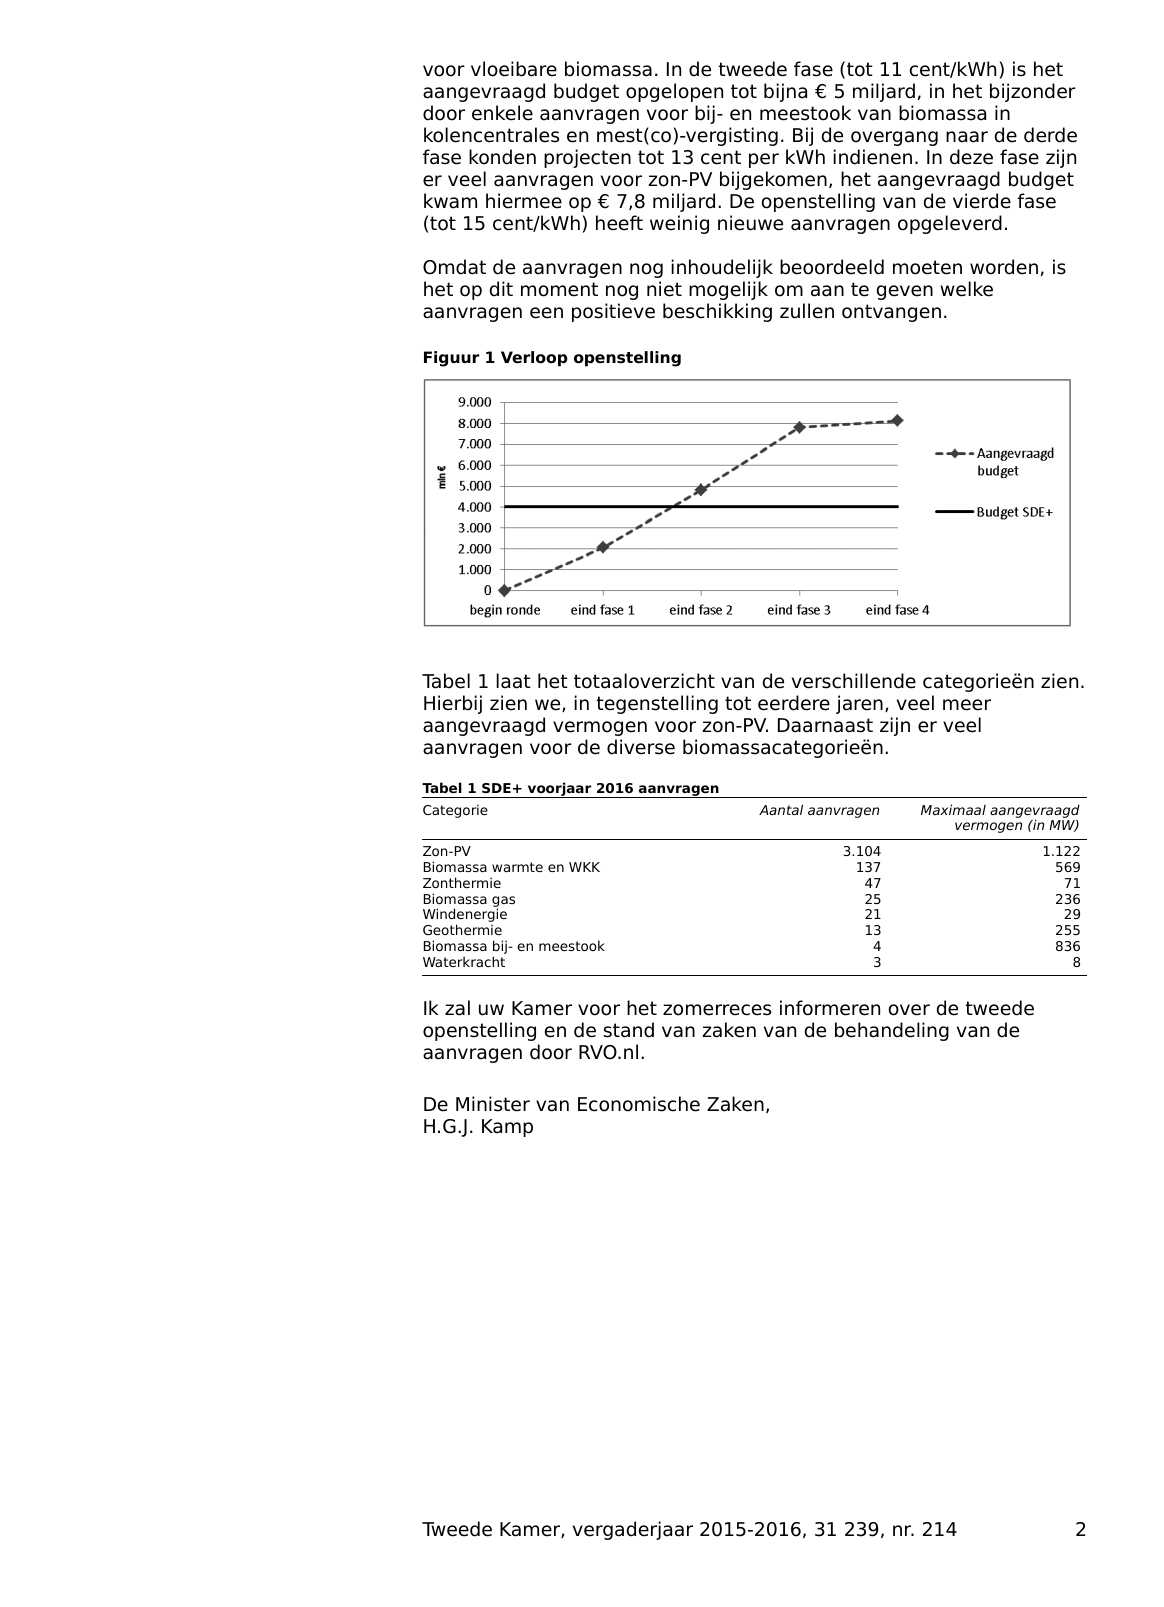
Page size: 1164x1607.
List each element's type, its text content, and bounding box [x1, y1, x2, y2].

text Ik zal uw Kamer voor het zomerreces informeren over de tweede openstelling en de stand van zaken van de behandeling van de aanvragen door RVO.nl. [422, 998, 1087, 1064]
table_cell Geothermie [422, 923, 688, 939]
text Omdat de aanvragen nog inhoudelijk beoordeeld moeten worden, is het op dit moment nog niet mogelijk om aan te geven welke aanvragen een positieve beschikking zullen ontvangen. [422, 257, 1087, 323]
table_cell 3.104 [688, 840, 887, 860]
text Figuur 1 Verloop openstelling [422, 349, 1072, 367]
table_cell Waterkracht [422, 954, 688, 975]
table_cell 836 [887, 939, 1087, 954]
picture [422, 378, 1072, 627]
table_cell Biomassa warmte en WKK [422, 860, 688, 876]
table_cell 137 [688, 860, 887, 876]
table_cell Categorie [422, 798, 688, 838]
table_cell Maximaal aangevraagd vermogen (in MW) [887, 798, 1087, 838]
table_cell 255 [887, 923, 1087, 939]
table_cell Zon-PV [422, 840, 688, 860]
table_cell Biomassa gas [422, 891, 688, 907]
table_cell 47 [688, 876, 887, 891]
table_cell 25 [688, 891, 887, 907]
table_cell 1.122 [887, 840, 1087, 860]
text voor vloeibare biomassa. In de tweede fase (tot 11 cent/kWh) is het aangevraagd budget opgelopen tot bijna € 5 miljard, in het bijzonder door enkele aanvragen voor bij- en meestook van biomassa in kolencentrales en mest(co)-vergisting. Bij de overgang naar de derde fase konden projecten tot 13 cent per kWh indienen. In deze fase zijn er veel aanvragen voor zon-PV bijgekomen, het aangevraagd budget kwam hiermee op € 7,8 miljard. De openstelling van de vierde fase (tot 15 cent/kWh) heeft weinig nieuwe aanvragen opgeleverd. [422, 59, 1087, 235]
table_header Tabel 1 SDE+ voorjaar 2016 aanvragen [422, 781, 1087, 797]
table_cell 29 [887, 907, 1087, 923]
table_cell 13 [688, 923, 887, 939]
table_cell 8 [887, 954, 1087, 975]
table_cell Windenergie [422, 907, 688, 923]
text De Minister van Economische Zaken, H.G.J. Kamp [422, 1094, 1087, 1138]
table_cell 4 [688, 939, 887, 954]
table_cell 3 [688, 954, 887, 975]
table_cell Biomassa bij- en meestook [422, 939, 688, 954]
table_cell Aantal aanvragen [688, 798, 887, 838]
text Tabel 1 laat het totaaloverzicht van de verschillende categorieën zien. Hierbij zien we, in tegenstelling tot eerdere jaren, veel meer aangevraagd vermogen voor zon-PV. Daarnaast zijn er veel aanvragen voor de diverse biomassacategorieën. [422, 671, 1087, 759]
table_cell 71 [887, 876, 1087, 891]
table_cell 236 [887, 891, 1087, 907]
table_cell Zonthermie [422, 876, 688, 891]
table_cell 569 [887, 860, 1087, 876]
table_cell 21 [688, 907, 887, 923]
